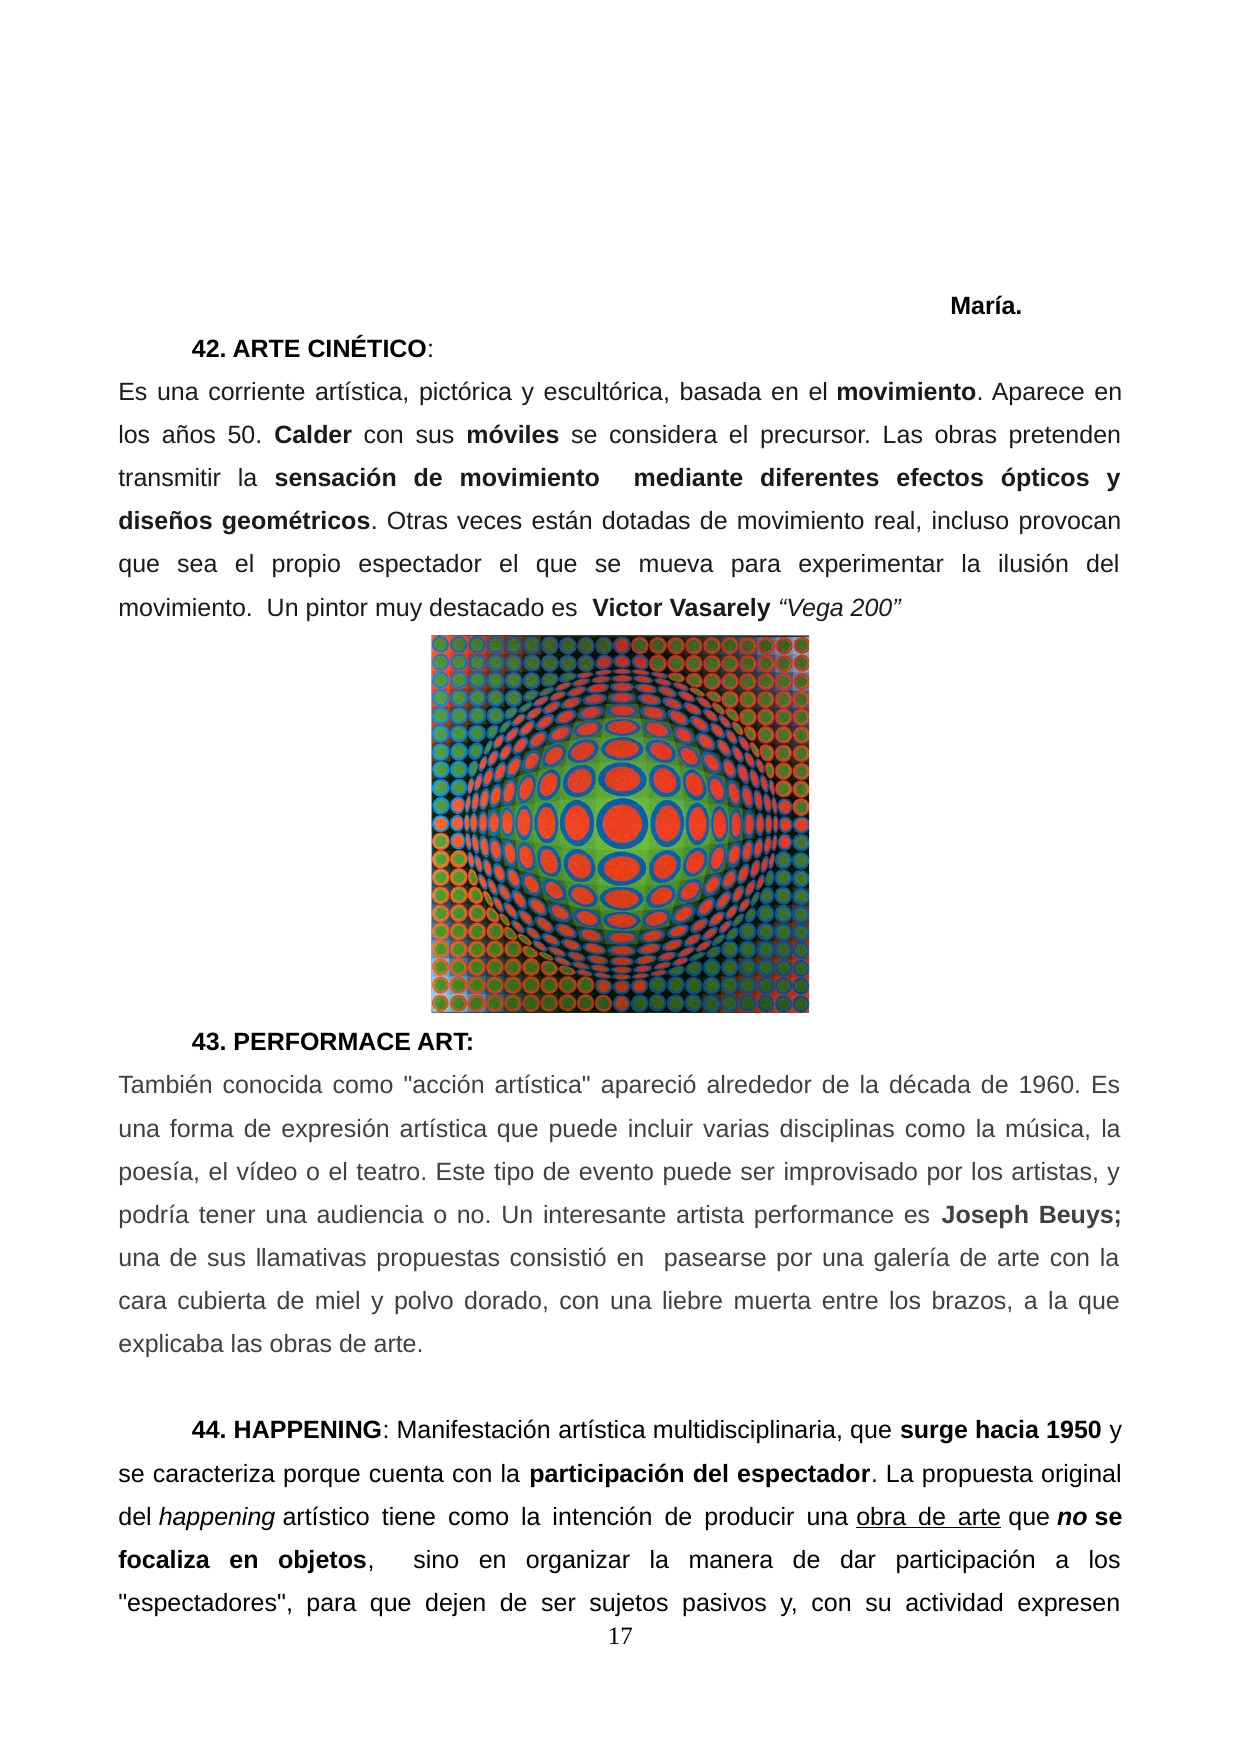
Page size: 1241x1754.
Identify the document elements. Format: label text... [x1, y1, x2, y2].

text 44. HAPPENING: Manifestación artística multidisciplinaria, que surge hacia 1950 y se caracteriza porque cuenta con la participación del espectador. La propuesta original del happening artístico tiene como la intención de producir una obra de arte que no se focaliza en objetos, sino en organizar la manera de dar participación a los "espectadores", para que dejen de ser sujetos pasivos y, con su actividad expresen [118, 1415, 1122, 1617]
text También conocida como "acción artística" apareció alrededor de la década de 1960. Es una forma de expresión artística que puede incluir varias disciplinas como la música, la poesía, el vídeo o el teatro. Este tipo de evento puede ser improvisado por los artistas, y podría tener una audiencia o no. Un interesante artista performance es Joseph Beuys; una de sus llamativas propuestas consistió en pasearse por una galería de arte con la cara cubierta de miel y polvo dorado, con una liebre muerta entre los brazos, a la que explicaba las obras de arte. [118, 1070, 1122, 1358]
text 42. ARTE CINÉTICO: [118, 334, 1122, 362]
text 43. PERFORMACE ART: [118, 1027, 1122, 1056]
text Es una corriente artística, pictórica y escultórica, basada en el movimiento. Aparece en los años 50. Calder con sus móviles se considera el precursor. Las obras pretenden transmitir la sensación de movimiento mediante diferentes efectos ópticos y diseños geométricos. Otras veces están dotadas de movimiento real, incluso provocan que sea el propio espectador el que se mueva para experimentar la ilusión del movimiento. Un pintor muy destacado es Victor Vasarely “Vega 200” [118, 377, 1122, 621]
text María. [118, 291, 1122, 319]
